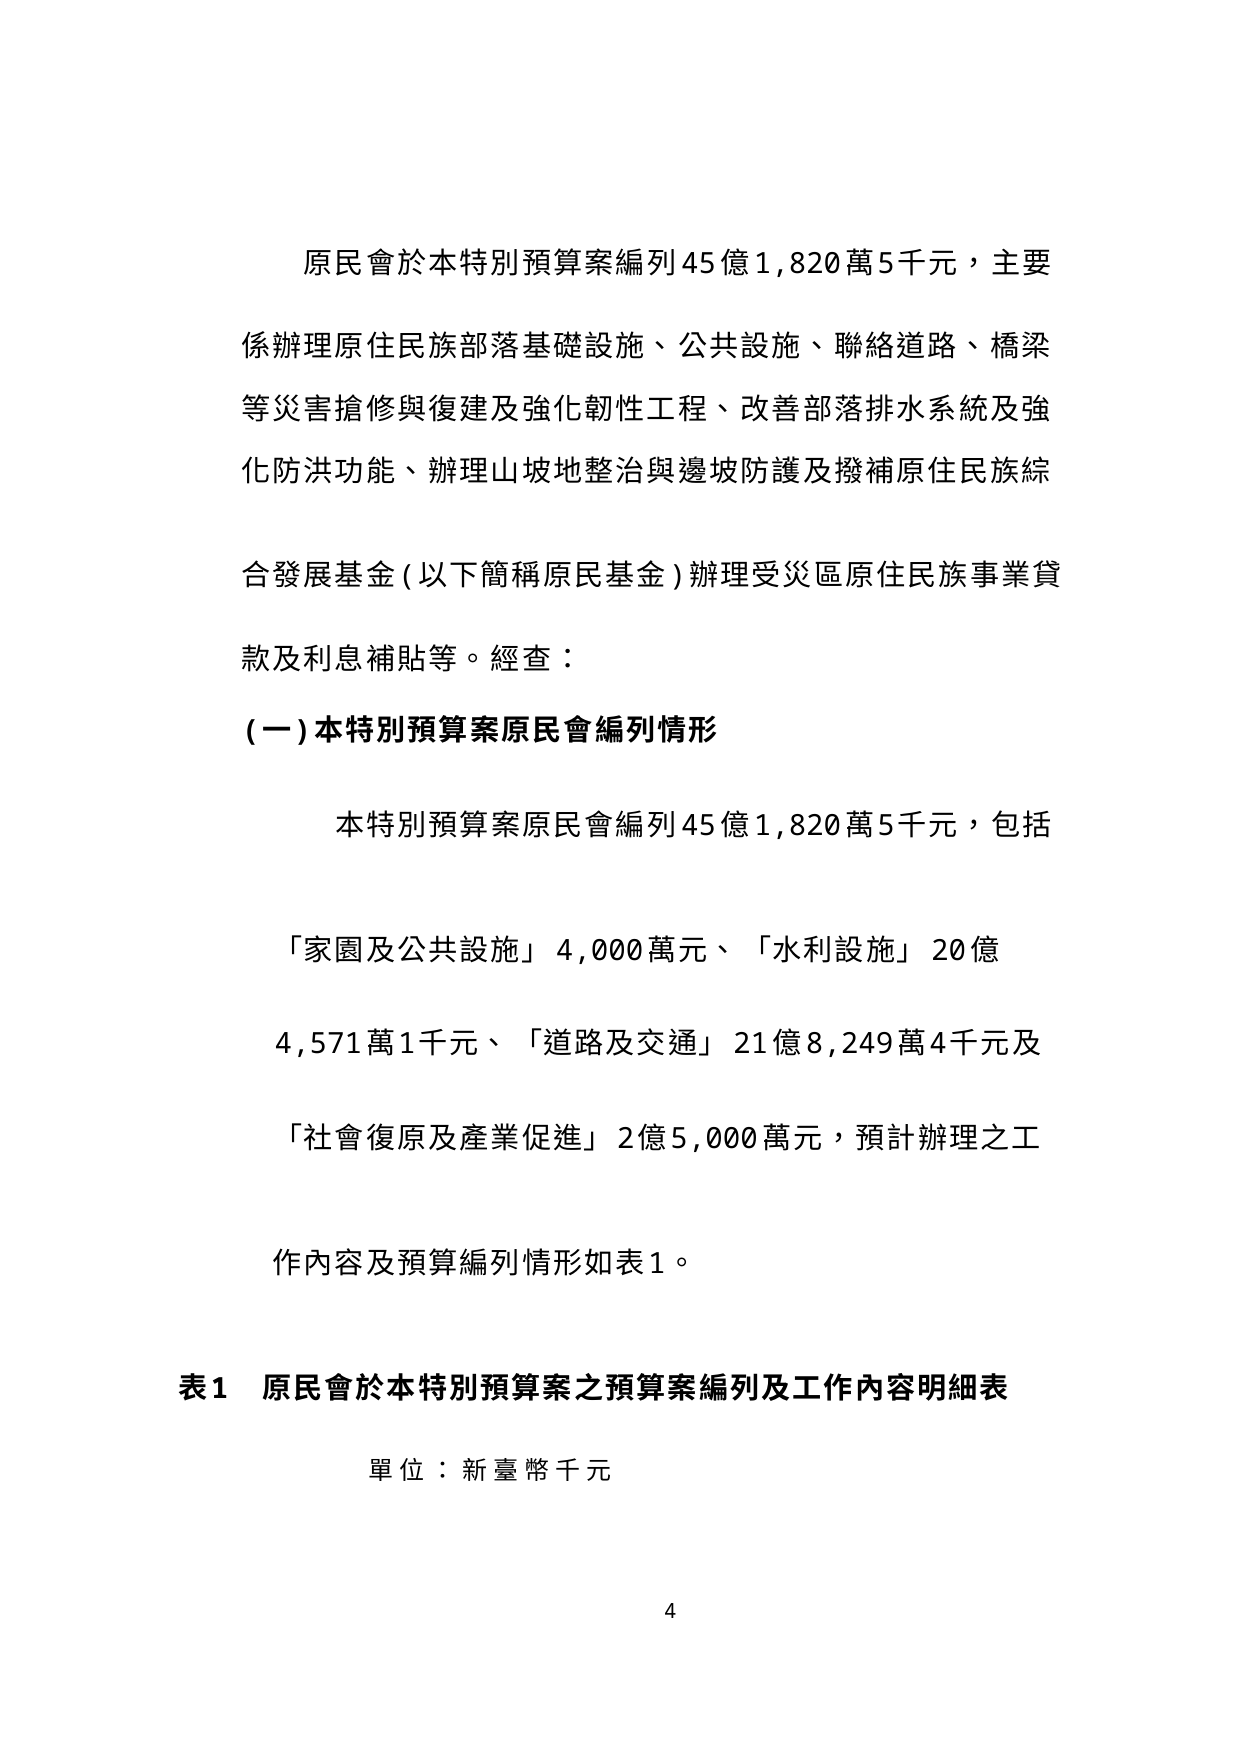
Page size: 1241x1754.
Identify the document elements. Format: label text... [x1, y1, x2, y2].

text (一)本特別預算案原民會編列情形 [236, 677, 1063, 740]
text 原民會於本特別預算案編列45億1,820萬5千元，主要係辦理原住民族部落基礎設施、公共設施、聯絡道路、橋梁等災害搶修與復建及強化韌性工程、改善部落排水系統及強化防洪功能、辦理山坡地整治與邊坡防護及撥補原住民族綜合發展基金(以下簡稱原民基金)辦理受災區原住民族事業貸款及利息補貼等。經查： [236, 177, 1063, 677]
text 表1 原民會於本特別預算案之預算案編列及工作內容明細表 單位：新臺幣千元 [177, 1302, 1078, 1490]
text 本特別預算案原民會編列45億1,820萬5千元，包括「家園及公共設施」4,000萬元、「水利設施」20億4,571萬1千元、「道路及交通」21億8,249萬4千元及「社會復原及產業促進」2億5,000萬元，預計辦理之工作內容及預算編列情形如表1。 [266, 740, 1063, 1302]
